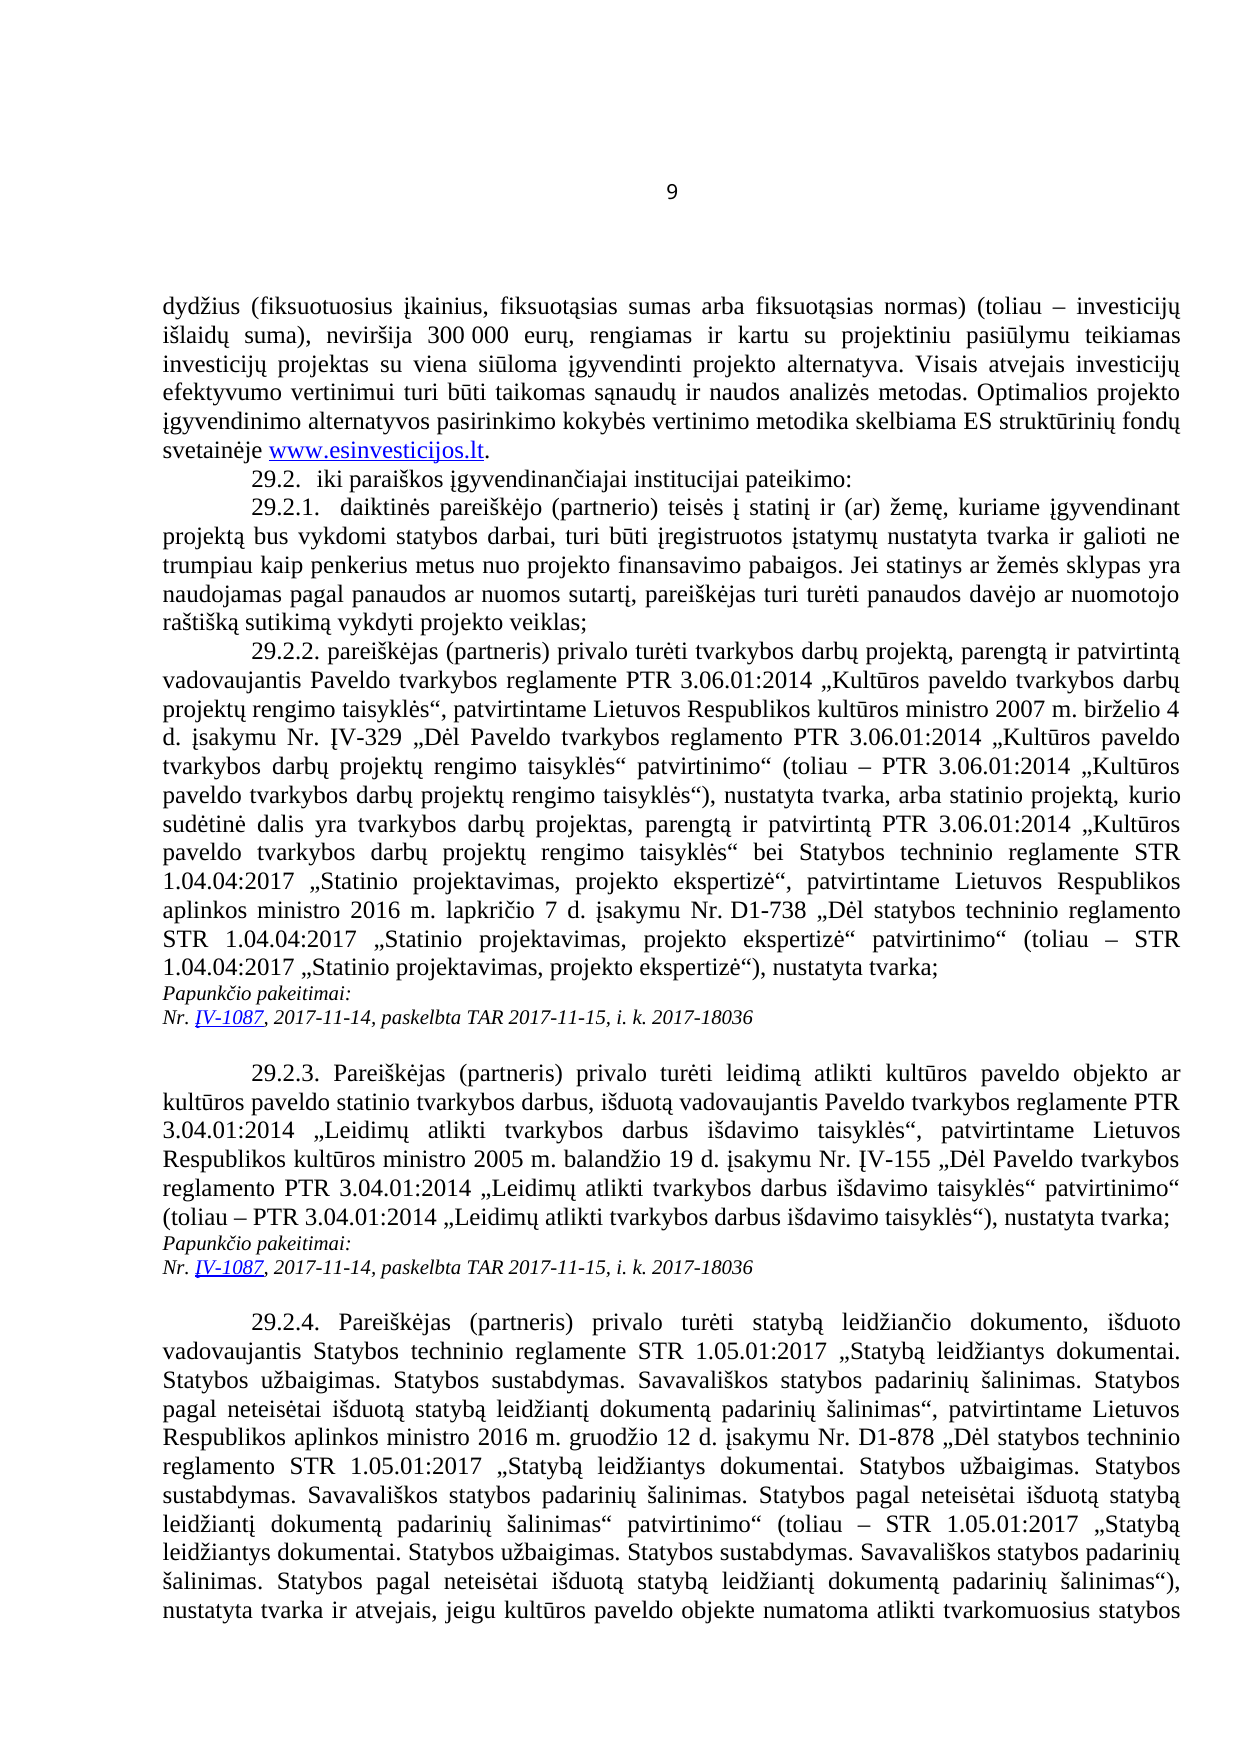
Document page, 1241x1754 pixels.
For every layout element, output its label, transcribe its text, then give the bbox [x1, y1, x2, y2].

text 29.2.3. Pareiškėjas (partneris) privalo turėti leidimą atlikti kultūros paveldo objekto ar kultūros paveldo statinio tvarkybos darbus, išduotą vadovaujantis Paveldo tvarkybos reglamente PTR 3.04.01:2014 „Leidimų atlikti tvarkybos darbus išdavimo taisyklės“, patvirtintame Lietuvos Respublikos kultūros ministro 2005 m. balandžio 19 d. įsakymu Nr. ĮV-155 „Dėl Paveldo tvarkybos reglamento PTR 3.04.01:2014 „Leidimų atlikti tvarkybos darbus išdavimo taisyklės“ patvirtinimo“ (toliau – PTR 3.04.01:2014 „Leidimų atlikti tvarkybos darbus išdavimo taisyklės“), nustatyta tvarka; [162, 1058, 1181, 1231]
text 29.2.1. daiktinės pareiškėjo (partnerio) teisės į statinį ir (ar) žemę, kuriame įgyvendinant projektą bus vykdomi statybos darbai, turi būti įregistruotos įstatymų nustatyta tvarka ir galioti ne trumpiau kaip penkerius metus nuo projekto finansavimo pabaigos. Jei statinys ar žemės sklypas yra naudojamas pagal panaudos ar nuomos sutartį, pareiškėjas turi turėti panaudos davėjo ar nuomotojo raštišką sutikimą vykdyti projekto veiklas; [162, 492, 1181, 636]
text 29.2.4. Pareiškėjas (partneris) privalo turėti statybą leidžiančio dokumento, išduoto vadovaujantis Statybos techninio reglamente STR 1.05.01:2017 „Statybą leidžiantys dokumentai. Statybos užbaigimas. Statybos sustabdymas. Savavališkos statybos padarinių šalinimas. Statybos pagal neteisėtai išduotą statybą leidžiantį dokumentą padarinių šalinimas“, patvirtintame Lietuvos Respublikos aplinkos ministro 2016 m. gruodžio 12 d. įsakymu Nr. D1-878 „Dėl statybos techninio reglamento STR 1.05.01:2017 „Statybą leidžiantys dokumentai. Statybos užbaigimas. Statybos sustabdymas. Savavališkos statybos padarinių šalinimas. Statybos pagal neteisėtai išduotą statybą leidžiantį dokumentą padarinių šalinimas“ patvirtinimo“ (toliau – STR 1.05.01:2017 „Statybą leidžiantys dokumentai. Statybos užbaigimas. Statybos sustabdymas. Savavališkos statybos padarinių šalinimas. Statybos pagal neteisėtai išduotą statybą leidžiantį dokumentą padarinių šalinimas“), nustatyta tvarka ir atvejais, jeigu kultūros paveldo objekte numatoma atlikti tvarkomuosius statybos [162, 1307, 1181, 1624]
text dydžius (fiksuotuosius įkainius, fiksuotąsias sumas arba fiksuotąsias normas) (toliau – investicijų išlaidų suma), neviršija 300 000 eurų, rengiamas ir kartu su projektiniu pasiūlymu teikiamas investicijų projektas su viena siūloma įgyvendinti projekto alternatyva. Visais atvejais investicijų efektyvumo vertinimui turi būti taikomas sąnaudų ir naudos analizės metodas. Optimalios projekto įgyvendinimo alternatyvos pasirinkimo kokybės vertinimo metodika skelbiama ES struktūrinių fondų svetainėje www.esinvesticijos.lt. [162, 291, 1181, 464]
text 29.2.2. pareiškėjas (partneris) privalo turėti tvarkybos darbų projektą, parengtą ir patvirtintą vadovaujantis Paveldo tvarkybos reglamente PTR 3.06.01:2014 „Kultūros paveldo tvarkybos darbų projektų rengimo taisyklės“, patvirtintame Lietuvos Respublikos kultūros ministro 2007 m. birželio 4 d. įsakymu Nr. ĮV-329 „Dėl Paveldo tvarkybos reglamento PTR 3.06.01:2014 „Kultūros paveldo tvarkybos darbų projektų rengimo taisyklės“ patvirtinimo“ (toliau – PTR 3.06.01:2014 „Kultūros paveldo tvarkybos darbų projektų rengimo taisyklės“), nustatyta tvarka, arba statinio projektą, kurio sudėtinė dalis yra tvarkybos darbų projektas, parengtą ir patvirtintą PTR 3.06.01:2014 „Kultūros paveldo tvarkybos darbų projektų rengimo taisyklės“ bei Statybos techninio reglamente STR 1.04.04:2017 „Statinio projektavimas, projekto ekspertizė“, patvirtintame Lietuvos Respublikos aplinkos ministro 2016 m. lapkričio 7 d. įsakymu Nr. D1-738 „Dėl statybos techninio reglamento STR 1.04.04:2017 „Statinio projektavimas, projekto ekspertizė“ patvirtinimo“ (toliau – STR 1.04.04:2017 „Statinio projektavimas, projekto ekspertizė“), nustatyta tvarka; [162, 636, 1181, 981]
text 29.2. iki paraiškos įgyvendinančiajai institucijai pateikimo: [162, 464, 1181, 492]
text Papunkčio pakeitimai: [162, 1231, 1181, 1255]
text Nr. ĮV-1087, 2017-11-14, paskelbta TAR 2017-11-15, i. k. 2017-18036 [162, 1255, 1181, 1279]
text Nr. ĮV-1087, 2017-11-14, paskelbta TAR 2017-11-15, i. k. 2017-18036 [162, 1005, 1181, 1029]
text Papunkčio pakeitimai: [162, 981, 1181, 1005]
